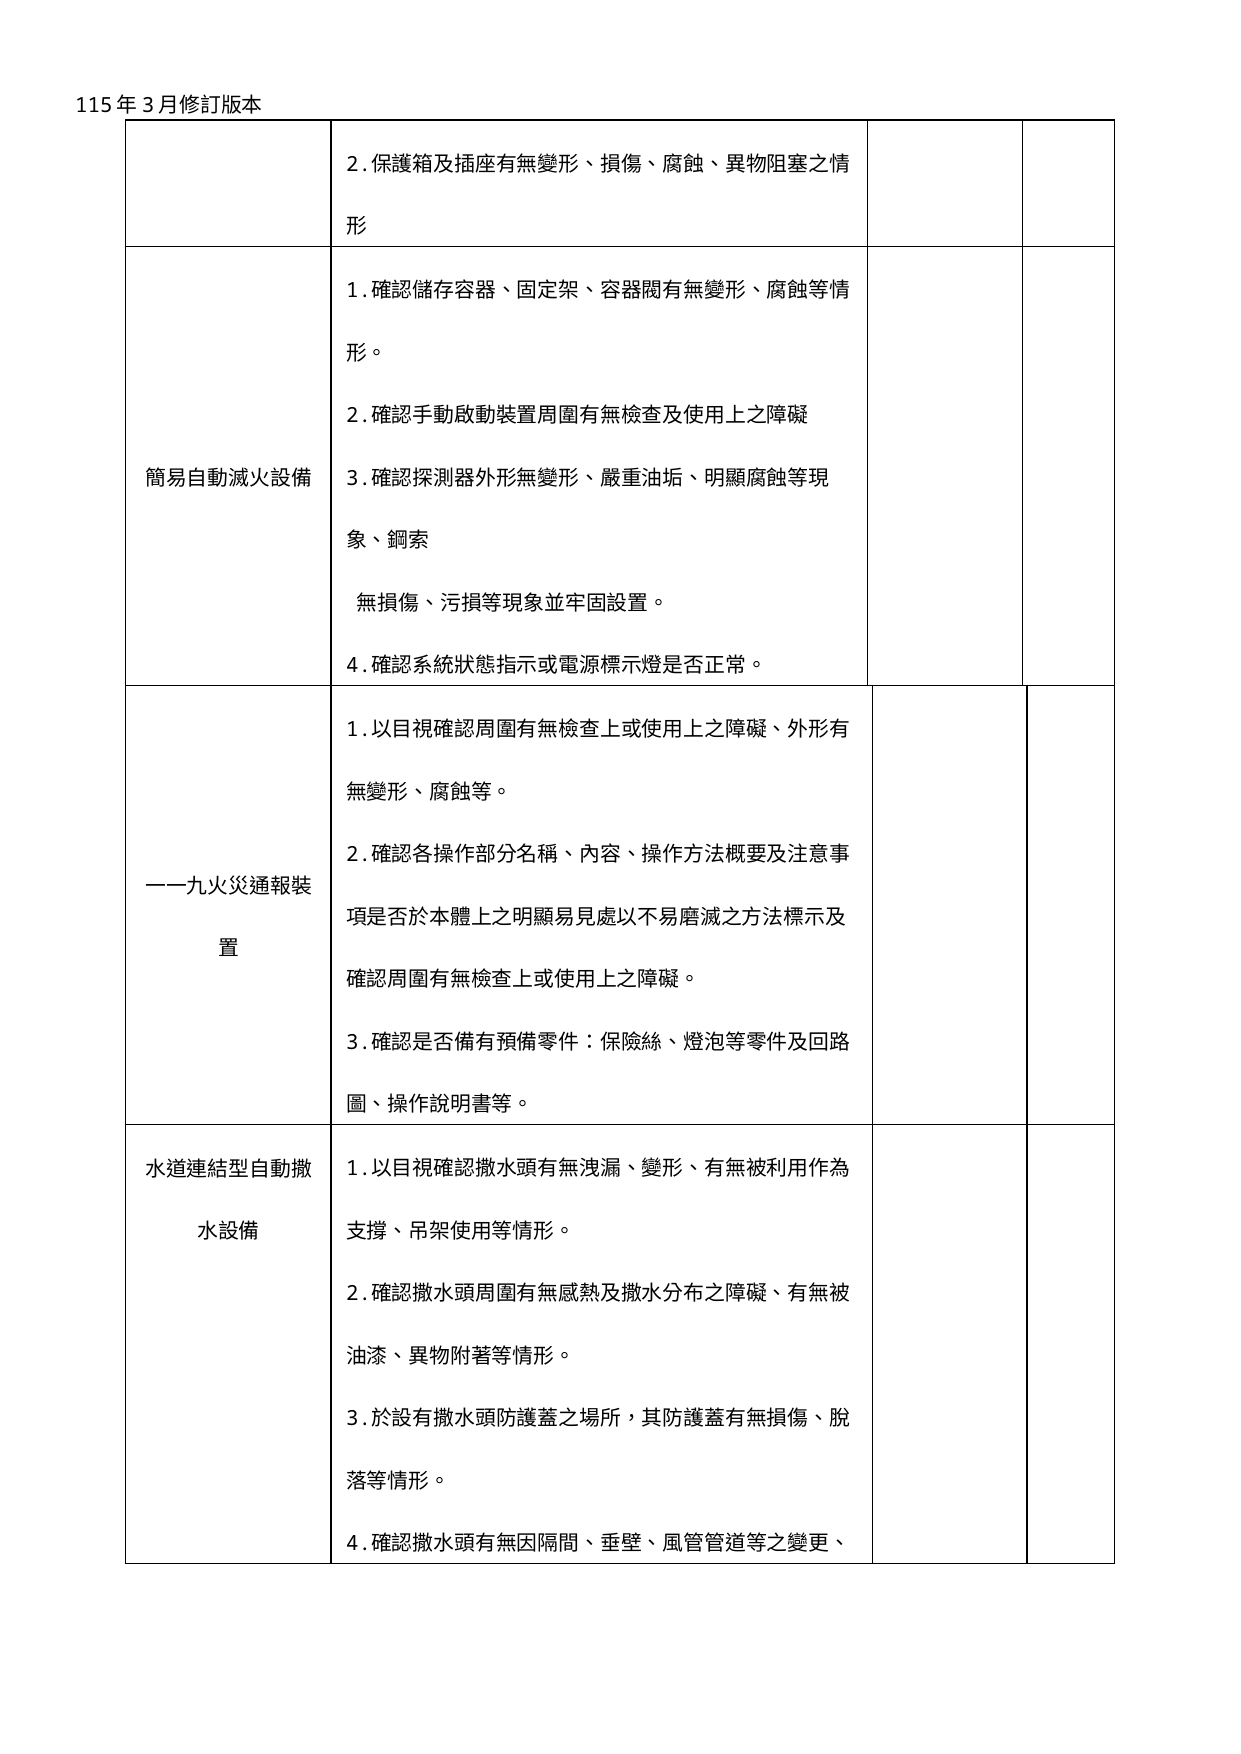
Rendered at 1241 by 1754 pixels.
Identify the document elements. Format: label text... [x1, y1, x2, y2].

table_cell [868, 121, 1022, 246]
table_cell [1023, 121, 1114, 246]
table_cell 2.保護箱及插座有無變形、損傷、腐蝕、異物阻塞之情形 [332, 121, 867, 246]
table_cell 一一九火災通報裝置 [126, 686, 330, 1124]
table_cell [1023, 247, 1114, 684]
table_cell [126, 121, 330, 246]
table_cell [873, 686, 1026, 1124]
table_cell 1.以目視確認撒水頭有無洩漏、變形、有無被利用作為支撐、吊架使用等情形。 2.確認撒水頭周圍有無感熱及撒水分布之障礙、有無被油漆、異物附著等情形。 3.於設有撒水頭防護蓋之場所，其防護蓋有無損傷、脫落等情形。 4.確認撒水頭有無因隔間、垂壁、風管管道等之變更、 [332, 1125, 872, 1563]
table_cell 1.以目視確認周圍有無檢查上或使用上之障礙、外形有無變形、腐蝕等。 2.確認各操作部分名稱、內容、操作方法概要及注意事項是否於本體上之明顯易見處以不易磨滅之方法標示及確認周圍有無檢查上或使用上之障礙。 3.確認是否備有預備零件：保險絲、燈泡等零件及回路圖、操作說明書等。 [332, 686, 872, 1124]
table_cell [873, 1125, 1026, 1563]
table_cell [868, 247, 1022, 684]
table_cell [1028, 1125, 1114, 1563]
table_cell 1.確認儲存容器、固定架、容器閥有無變形、腐蝕等情形。 2.確認手動啟動裝置周圍有無檢查及使用上之障礙 3.確認探測器外形無變形、嚴重油垢、明顯腐蝕等現象、鋼索 無損傷、污損等現象並牢固設置。 4.確認系統狀態指示或電源標示燈是否正常。 [332, 247, 867, 684]
table_cell 簡易自動滅火設備 [126, 247, 330, 684]
table_cell [1028, 686, 1114, 1124]
table_cell 水道連結型自動撒水設備 [126, 1125, 330, 1563]
